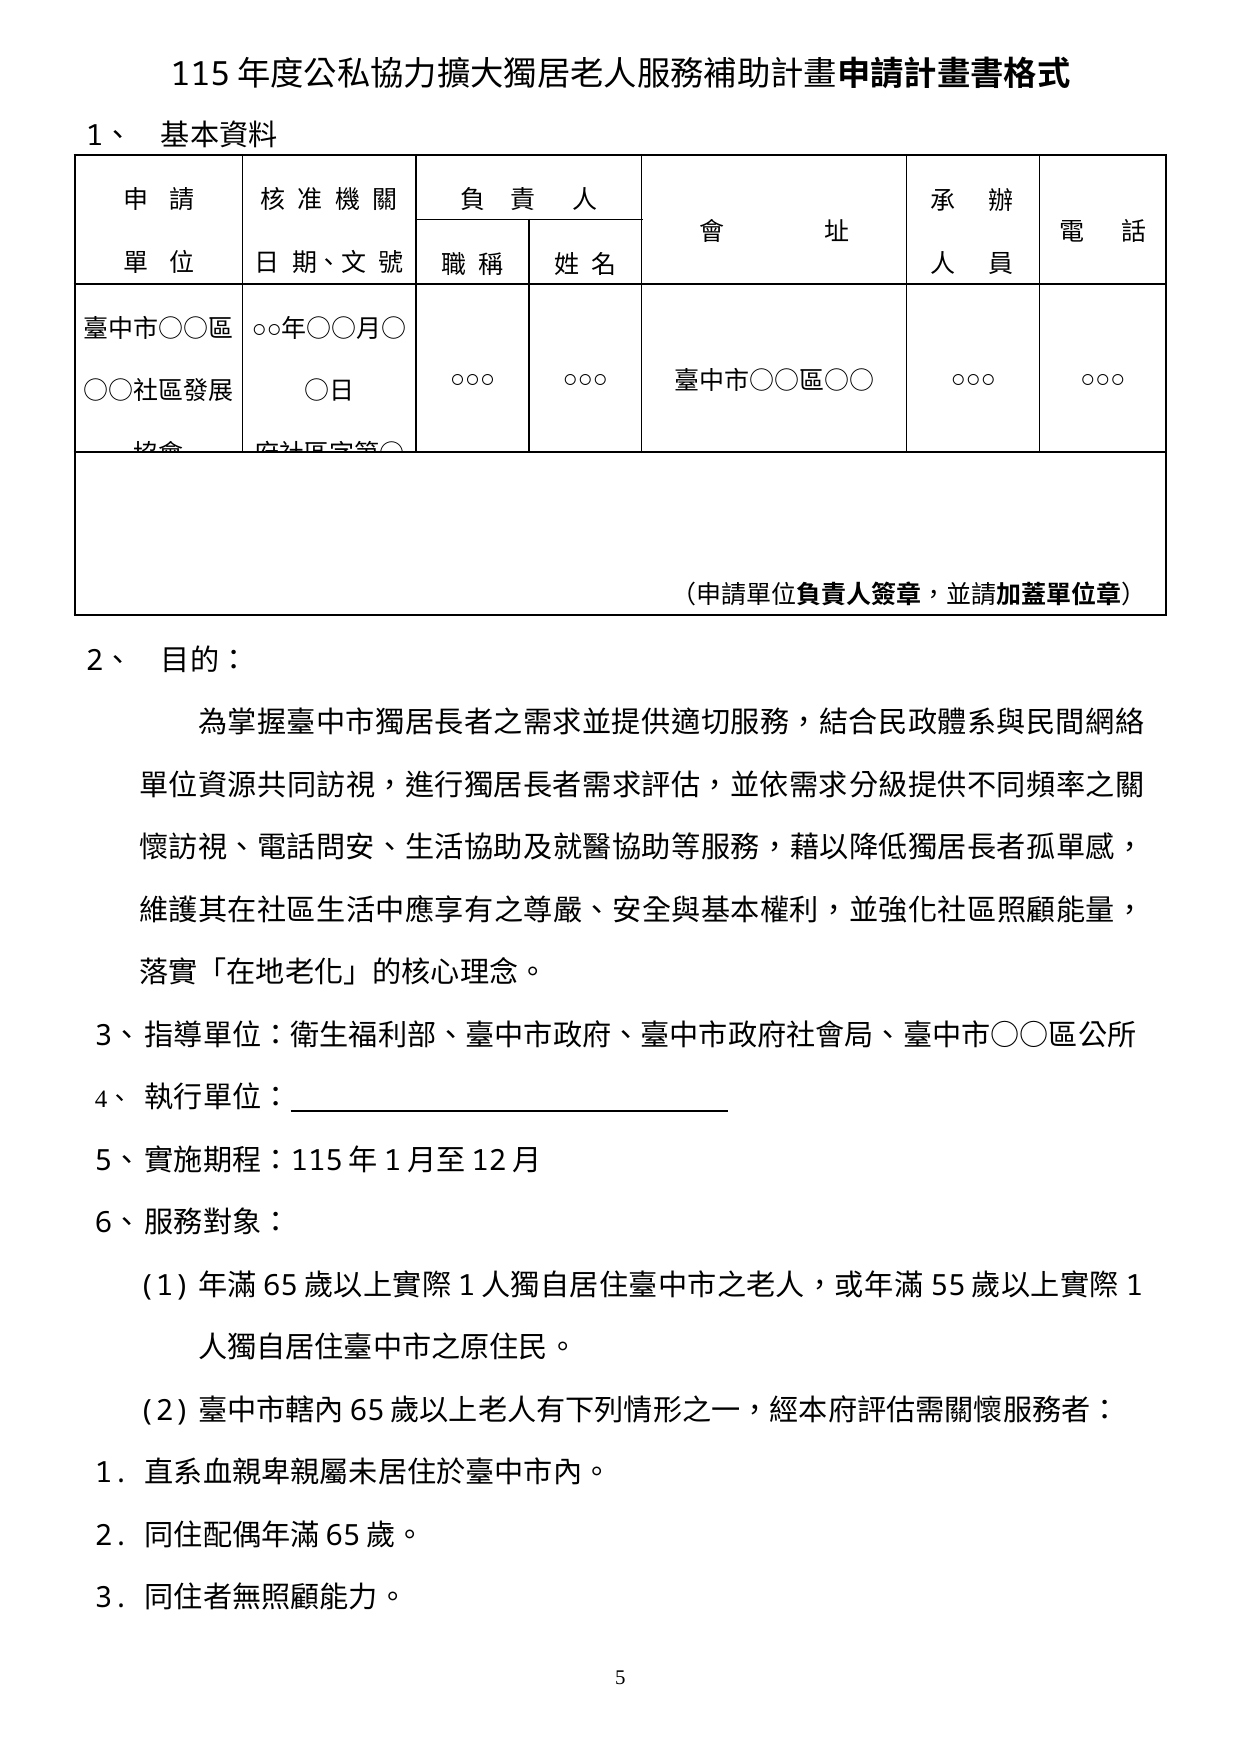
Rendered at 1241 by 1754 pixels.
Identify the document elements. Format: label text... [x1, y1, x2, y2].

list 指導單位：衛生福利部、臺中市政府、臺中市政府社會局、臺中市○○區公所 [94, 991, 1143, 1053]
table_cell ○○○ [907, 285, 1039, 451]
table_cell 姓 名 [530, 220, 641, 283]
table_header 承 辦 人 員 [907, 156, 1039, 283]
table_cell （申請單位負責人簽章，並請加蓋單位章） [76, 453, 1165, 614]
list 基本資料 [86, 91, 1146, 154]
table_cell 臺中市○○區○○ [642, 285, 906, 451]
table_header 負 責 人 [417, 156, 641, 218]
list 臺中市轄內65歲以上老人有下列情形之一，經本府評估需關懷服務者： [138, 1366, 1143, 1428]
list 服務對象： [94, 1178, 1143, 1241]
table_header 申 請 單 位 [76, 156, 242, 283]
table_header 會 址 [642, 156, 906, 283]
list 同住配偶年滿65歲。 [94, 1491, 1143, 1553]
table_header 電 話 [1040, 156, 1165, 283]
table_cell 職 稱 [417, 220, 528, 283]
table_cell ○○○ [417, 285, 528, 451]
table_header 核 准 機 關 日 期、文 號 [243, 156, 415, 283]
list 直系血親卑親屬未居住於臺中市內。 [94, 1428, 1143, 1491]
table_cell ○○○ [1040, 285, 1165, 451]
text 115年度公私協力擴大獨居老人服務補助計畫申請計畫書格式 [94, 29, 1146, 91]
list 執行單位： [94, 1053, 1143, 1116]
text 為掌握臺中市獨居長者之需求並提供適切服務，結合民政體系與民間網絡單位資源共同訪視，進行獨居長者需求評估，並依需求分級提供不同頻率之關懷訪視、電話問安、生活協助及就醫協助等服務，藉以降低獨居長者孤單感，維護其在社區生活中應享有之尊嚴、安全與基本權利，並強化社區照顧能量，落實「在地老化」的核心理念。 [139, 678, 1146, 991]
table_cell 臺中市○○區○○社區發展協會 [76, 285, 242, 451]
list 實施期程：115年1月至12月 [94, 1116, 1143, 1178]
table_cell ○○年○○月○○日 府社區字第○○號 [243, 285, 415, 451]
list 目的： [86, 616, 1146, 678]
list 年滿65歲以上實際1人獨自居住臺中市之老人，或年滿55歲以上實際1人獨自居住臺中市之原住民。 [138, 1241, 1143, 1366]
table_cell ○○○ [530, 285, 641, 451]
list 同住者無照顧能力。 [94, 1553, 1143, 1616]
